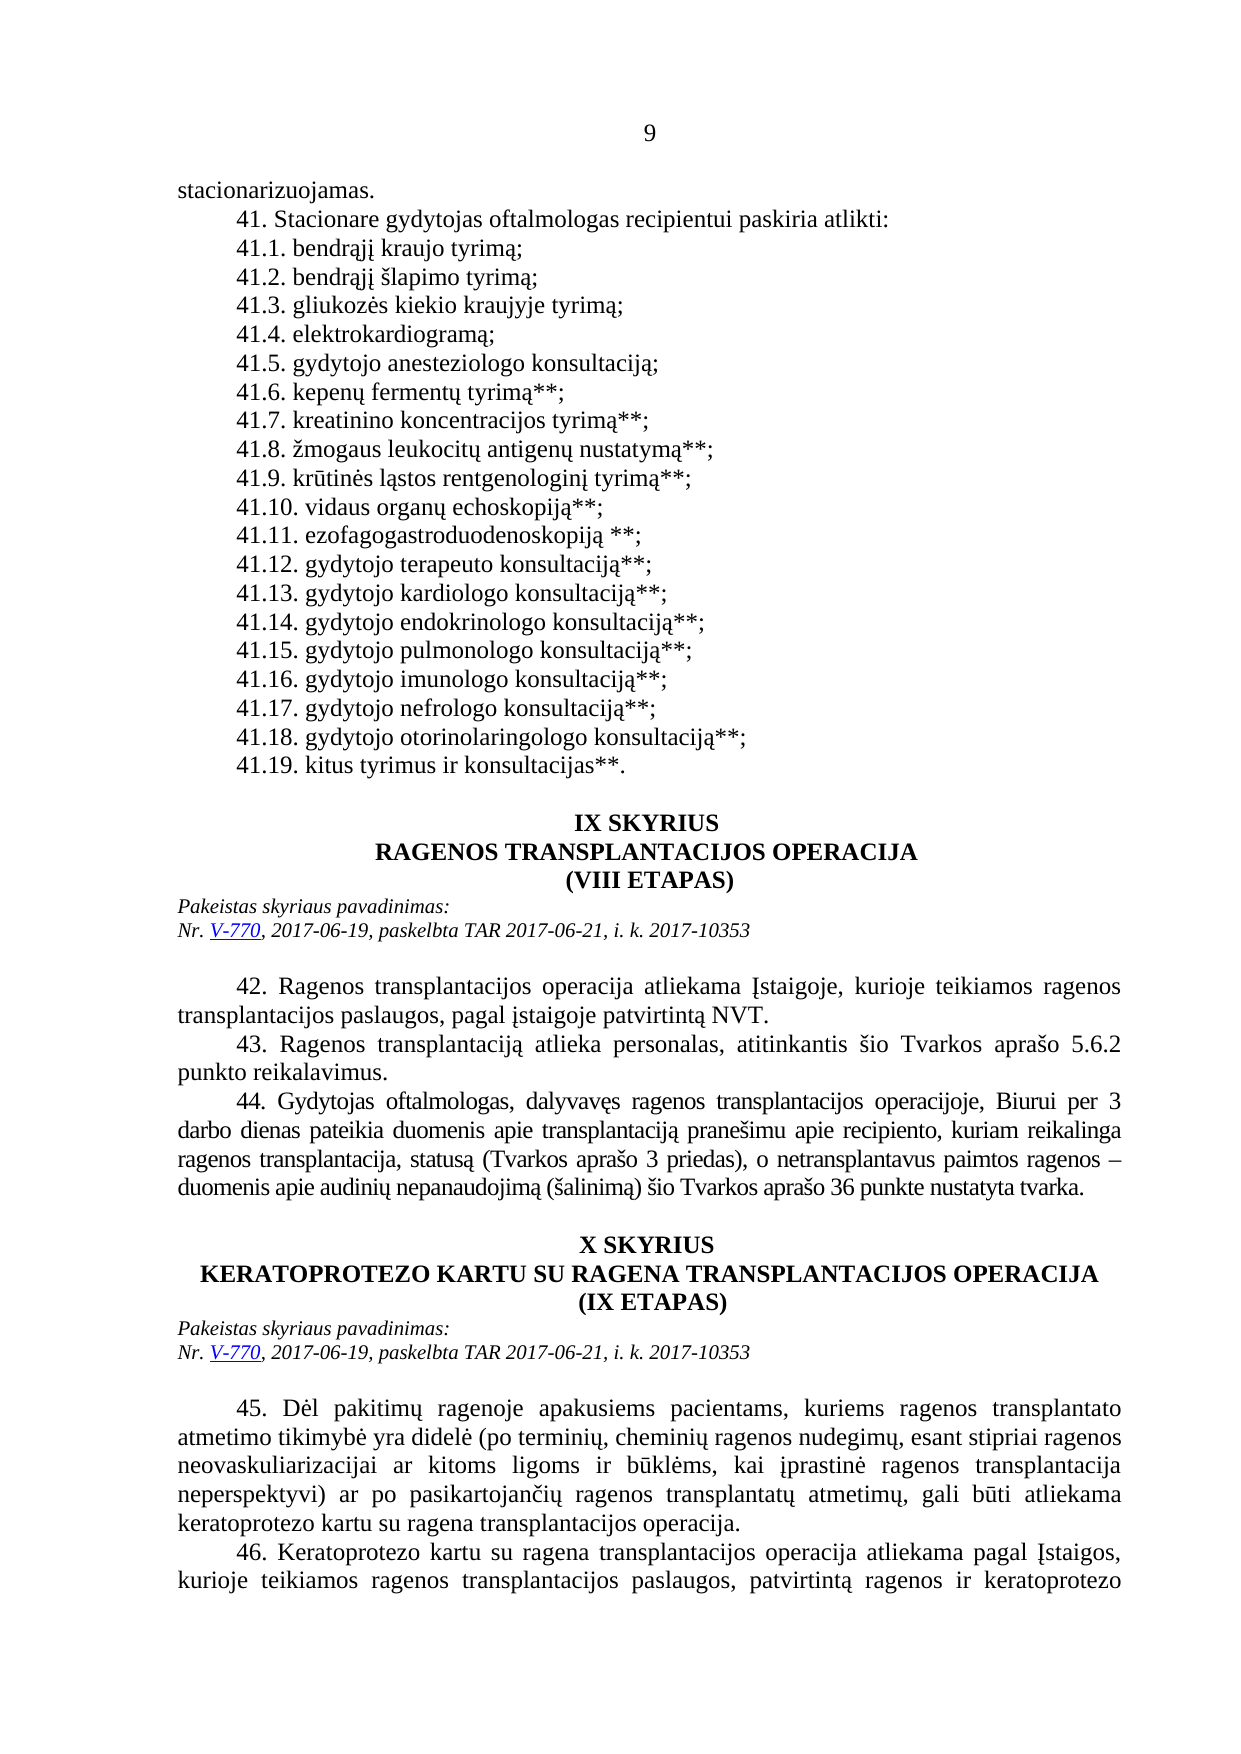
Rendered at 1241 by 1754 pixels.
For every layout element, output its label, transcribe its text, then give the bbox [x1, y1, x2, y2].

text 46. Keratoprotezo kartu su ragena transplantacijos operacija atliekama pagal Įstaigos, kurioje teikiamos ragenos transplantacijos paslaugos, patvirtintą ragenos ir keratoprotezo [177, 1537, 1122, 1594]
text 41. Stacionare gydytojas oftalmologas recipientui paskiria atlikti: [177, 204, 1122, 233]
text 41.11. ezofagogastroduodenoskopiją **; [177, 521, 1122, 549]
text 41.15. gydytojo pulmonologo konsultaciją**; [177, 636, 1122, 664]
text Nr. V-770, 2017-06-19, paskelbta TAR 2017-06-21, i. k. 2017-10353 [177, 1340, 1122, 1364]
text 41.13. gydytojo kardiologo konsultaciją**; [177, 578, 1122, 607]
text 44. Gydytojas oftalmologas, dalyvavęs ragenos transplantacijos operacijoje, Biurui per 3 darbo dienas pateikia duomenis apie transplantaciją pranešimu apie recipiento, kuriam reikalinga ragenos transplantacija, statusą (Tvarkos aprašo 3 priedas), o netransplantavus paimtos ragenos – duomenis apie audinių nepanaudojimą (šalinimą) šio Tvarkos aprašo 36 punkte nustatyta tvarka. [177, 1086, 1122, 1201]
text 41.7. kreatinino koncentracijos tyrimą**; [177, 406, 1122, 434]
text 43. Ragenos transplantaciją atlieka personalas, atitinkantis šio Tvarkos aprašo 5.6.2 punkto reikalavimus. [177, 1029, 1122, 1086]
text 41.8. žmogaus leukocitų antigenų nustatymą**; [177, 434, 1122, 463]
text 41.6. kepenų fermentų tyrimą**; [177, 377, 1122, 406]
text 41.10. vidaus organų echoskopiją**; [177, 492, 1122, 521]
text 41.3. gliukozės kiekio kraujyje tyrimą; [177, 291, 1122, 319]
text 41.9. krūtinės ląstos rentgenologinį tyrimą**; [177, 463, 1122, 492]
text X SKYRIUS KERATOPROTEZO KARTU SU RAGENA TRANSPLANTACIJOS OPERACIJA [177, 1230, 1122, 1287]
text (VIII ETAPAS) [177, 866, 1122, 894]
text 42. Ragenos transplantacijos operacija atliekama Įstaigoje, kurioje teikiamos ragenos transplantacijos paslaugos, pagal įstaigoje patvirtintą NVT. [177, 971, 1122, 1029]
text stacionarizuojamas. [177, 176, 1122, 204]
text Pakeistas skyriaus pavadinimas: [177, 1316, 1122, 1340]
text Pakeistas skyriaus pavadinimas: [177, 894, 1122, 918]
text Nr. V-770, 2017-06-19, paskelbta TAR 2017-06-21, i. k. 2017-10353 [177, 918, 1122, 942]
text 45. Dėl pakitimų ragenoje apakusiems pacientams, kuriems ragenos transplantato atmetimo tikimybė yra didelė (po terminių, cheminių ragenos nudegimų, esant stipriai ragenos neovaskuliarizacijai ar kitoms ligoms ir būklėms, kai įprastinė ragenos transplantacija neperspektyvi) ar po pasikartojančių ragenos transplantatų atmetimų, gali būti atliekama keratoprotezo kartu su ragena transplantacijos operacija. [177, 1393, 1122, 1537]
text 41.19. kitus tyrimus ir konsultacijas**. [177, 751, 1122, 779]
text 41.5. gydytojo anesteziologo konsultaciją; [177, 348, 1122, 377]
text 41.4. elektrokardiogramą; [177, 319, 1122, 348]
text 41.16. gydytojo imunologo konsultaciją**; [177, 664, 1122, 693]
text IX SKYRIUS RAGENOS TRANSPLANTACIJOS OPERACIJA [177, 808, 1122, 866]
text 41.12. gydytojo terapeuto konsultaciją**; [177, 549, 1122, 578]
text (IX ETAPAS) [177, 1287, 1122, 1316]
text 41.1. bendrąjį kraujo tyrimą; [177, 233, 1122, 262]
text 41.17. gydytojo nefrologo konsultaciją**; [177, 693, 1122, 722]
text 41.18. gydytojo otorinolaringologo konsultaciją**; [177, 722, 1122, 751]
text 41.14. gydytojo endokrinologo konsultaciją**; [177, 607, 1122, 636]
text 41.2. bendrąjį šlapimo tyrimą; [177, 262, 1122, 291]
